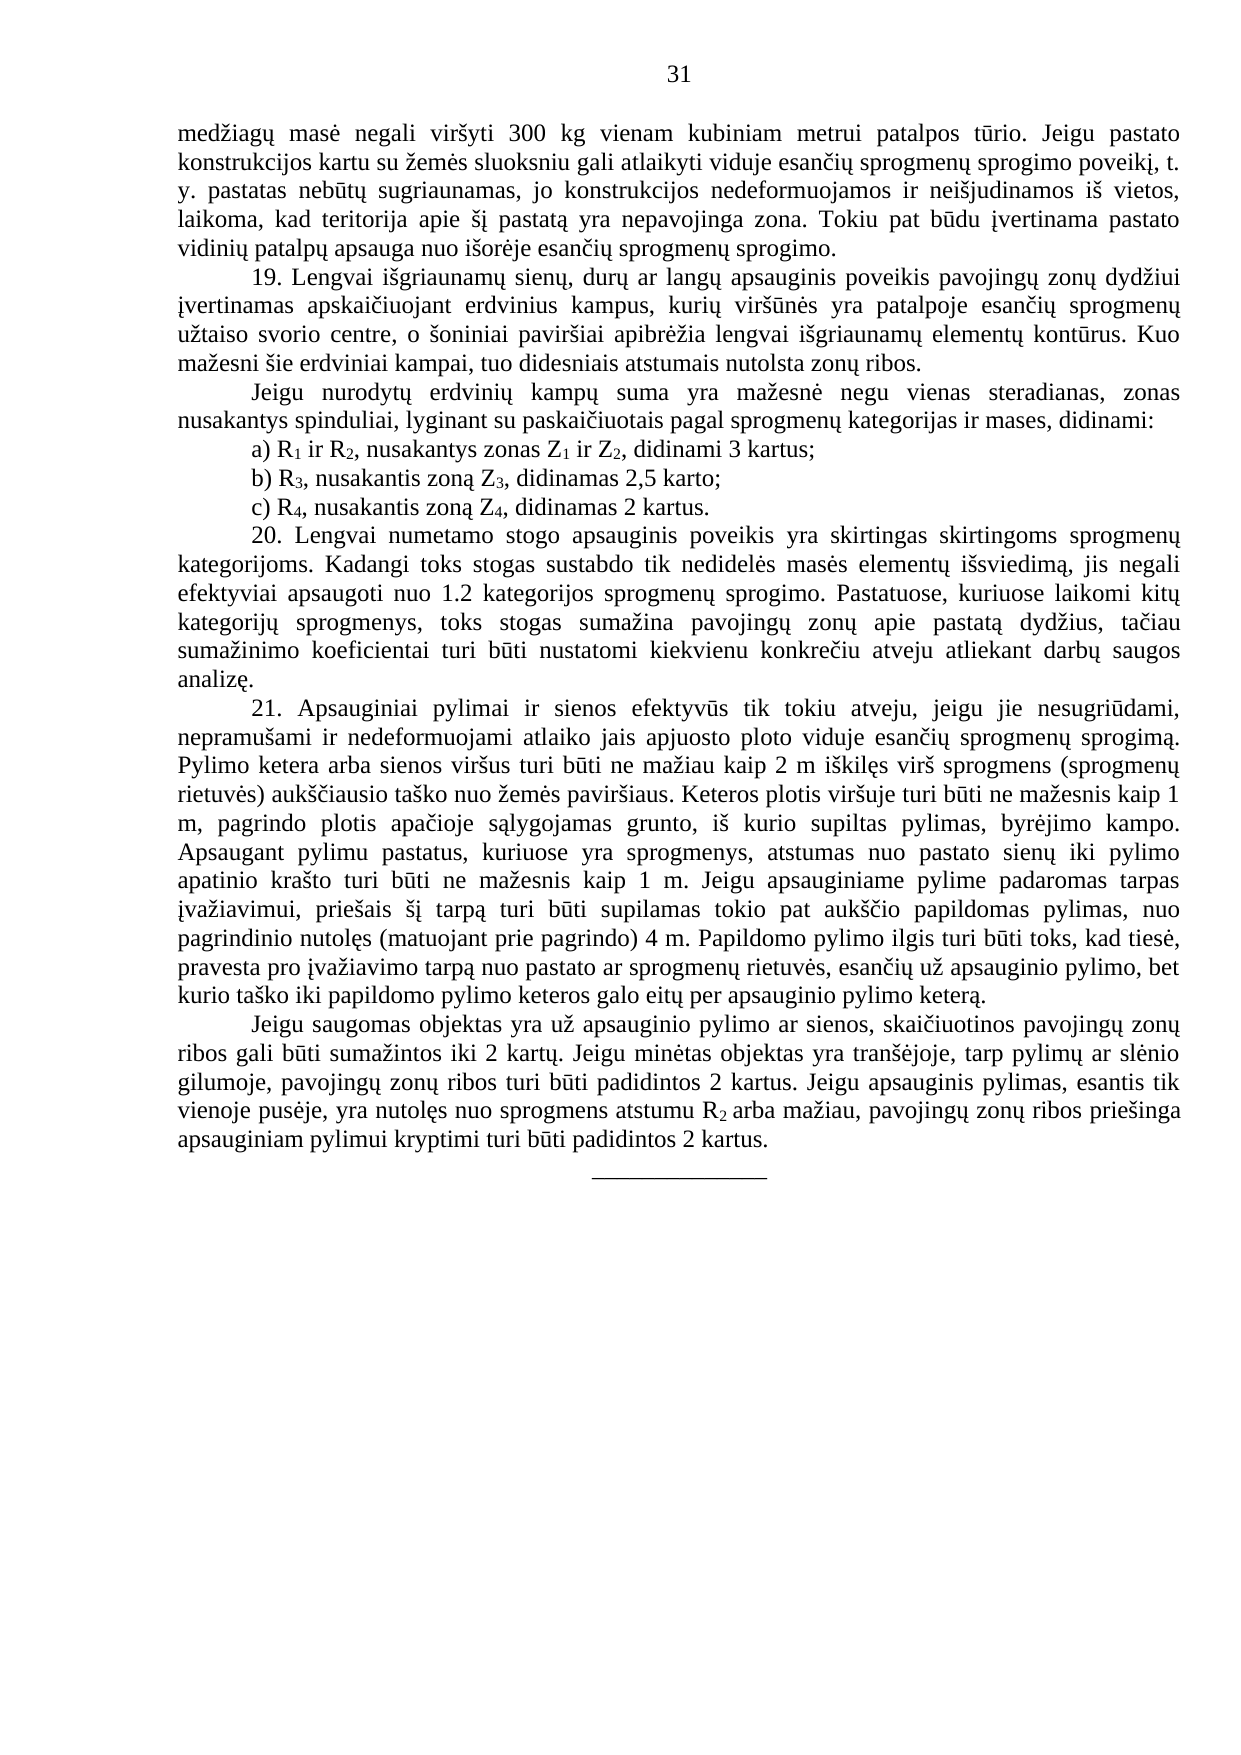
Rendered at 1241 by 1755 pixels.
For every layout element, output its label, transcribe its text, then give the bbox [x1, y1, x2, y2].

text c) R4, nusakantis zoną Z4, didinamas 2 kartus. [177, 492, 1181, 521]
text Jeigu nurodytų erdvinių kampų suma yra mažesnė negu vienas steradianas, zonas nusakantys spinduliai, lyginant su paskaičiuotais pagal sprogmenų kategorijas ir mases, didinami: [177, 377, 1181, 434]
text medžiagų masė negali viršyti 300 kg vienam kubiniam metrui patalpos tūrio. Jeigu pastato konstrukcijos kartu su žemės sluoksniu gali atlaikyti viduje esančių sprogmenų sprogimo poveikį, t. y. pastatas nebūtų sugriaunamas, jo konstrukcijos nedeformuojamos ir neišjudinamos iš vietos, laikoma, kad teritorija apie šį pastatą yra nepavojinga zona. Tokiu pat būdu įvertinama pastato vidinių patalpų apsauga nuo išorėje esančių sprogmenų sprogimo. [177, 118, 1181, 262]
text 20. Lengvai numetamo stogo apsauginis poveikis yra skirtingas skirtingoms sprogmenų kategorijoms. Kadangi toks stogas sustabdo tik nedidelės masės elementų išsviedimą, jis negali efektyviai apsaugoti nuo 1.2 kategorijos sprogmenų sprogimo. Pastatuose, kuriuose laikomi kitų kategorijų sprogmenys, toks stogas sumažina pavojingų zonų apie pastatą dydžius, tačiau sumažinimo koeficientai turi būti nustatomi kiekvienu konkrečiu atveju atliekant darbų saugos analizę. [177, 521, 1181, 693]
text 21. Apsauginiai pylimai ir sienos efektyvūs tik tokiu atveju, jeigu jie nesugriūdami, nepramušami ir nedeformuojami atlaiko jais apjuosto ploto viduje esančių sprogmenų sprogimą. Pylimo ketera arba sienos viršus turi būti ne mažiau kaip 2 m iškilęs virš sprogmens (sprogmenų rietuvės) aukščiausio taško nuo žemės paviršiaus. Keteros plotis viršuje turi būti ne mažesnis kaip 1 m, pagrindo plotis apačioje sąlygojamas grunto, iš kurio supiltas pylimas, byrėjimo kampo. Apsaugant pylimu pastatus, kuriuose yra sprogmenys, atstumas nuo pastato sienų iki pylimo apatinio krašto turi būti ne mažesnis kaip 1 m. Jeigu apsauginiame pylime padaromas tarpas įvažiavimui, priešais šį tarpą turi būti supilamas tokio pat aukščio papildomas pylimas, nuo pagrindinio nutolęs (matuojant prie pagrindo) 4 m. Papildomo pylimo ilgis turi būti toks, kad tiesė, pravesta pro įvažiavimo tarpą nuo pastato ar sprogmenų rietuvės, esančių už apsauginio pylimo, bet kurio taško iki papildomo pylimo keteros galo eitų per apsauginio pylimo keterą. [177, 693, 1181, 1009]
text 19. Lengvai išgriaunamų sienų, durų ar langų apsauginis poveikis pavojingų zonų dydžiui įvertinamas apskaičiuojant erdvinius kampus, kurių viršūnės yra patalpoje esančių sprogmenų užtaiso svorio centre, o šoniniai paviršiai apibrėžia lengvai išgriaunamų elementų kontūrus. Kuo mažesni šie erdviniai kampai, tuo didesniais atstumais nutolsta zonų ribos. [177, 262, 1181, 377]
text b) R3, nusakantis zoną Z3, didinamas 2,5 karto; [177, 463, 1181, 492]
text Jeigu saugomas objektas yra už apsauginio pylimo ar sienos, skaičiuotinos pavojingų zonų ribos gali būti sumažintos iki 2 kartų. Jeigu minėtas objektas yra tranšėjoje, tarp pylimų ar slėnio gilumoje, pavojingų zonų ribos turi būti padidintos 2 kartus. Jeigu apsauginis pylimas, esantis tik vienoje pusėje, yra nutolęs nuo sprogmens atstumu R2 arba mažiau, pavojingų zonų ribos priešinga apsauginiam pylimui kryptimi turi būti padidintos 2 kartus. [177, 1009, 1181, 1153]
text a) R1 ir R2, nusakantys zonas Z1 ir Z2, didinami 3 kartus; [177, 434, 1181, 463]
text ______________ [177, 1153, 1181, 1182]
